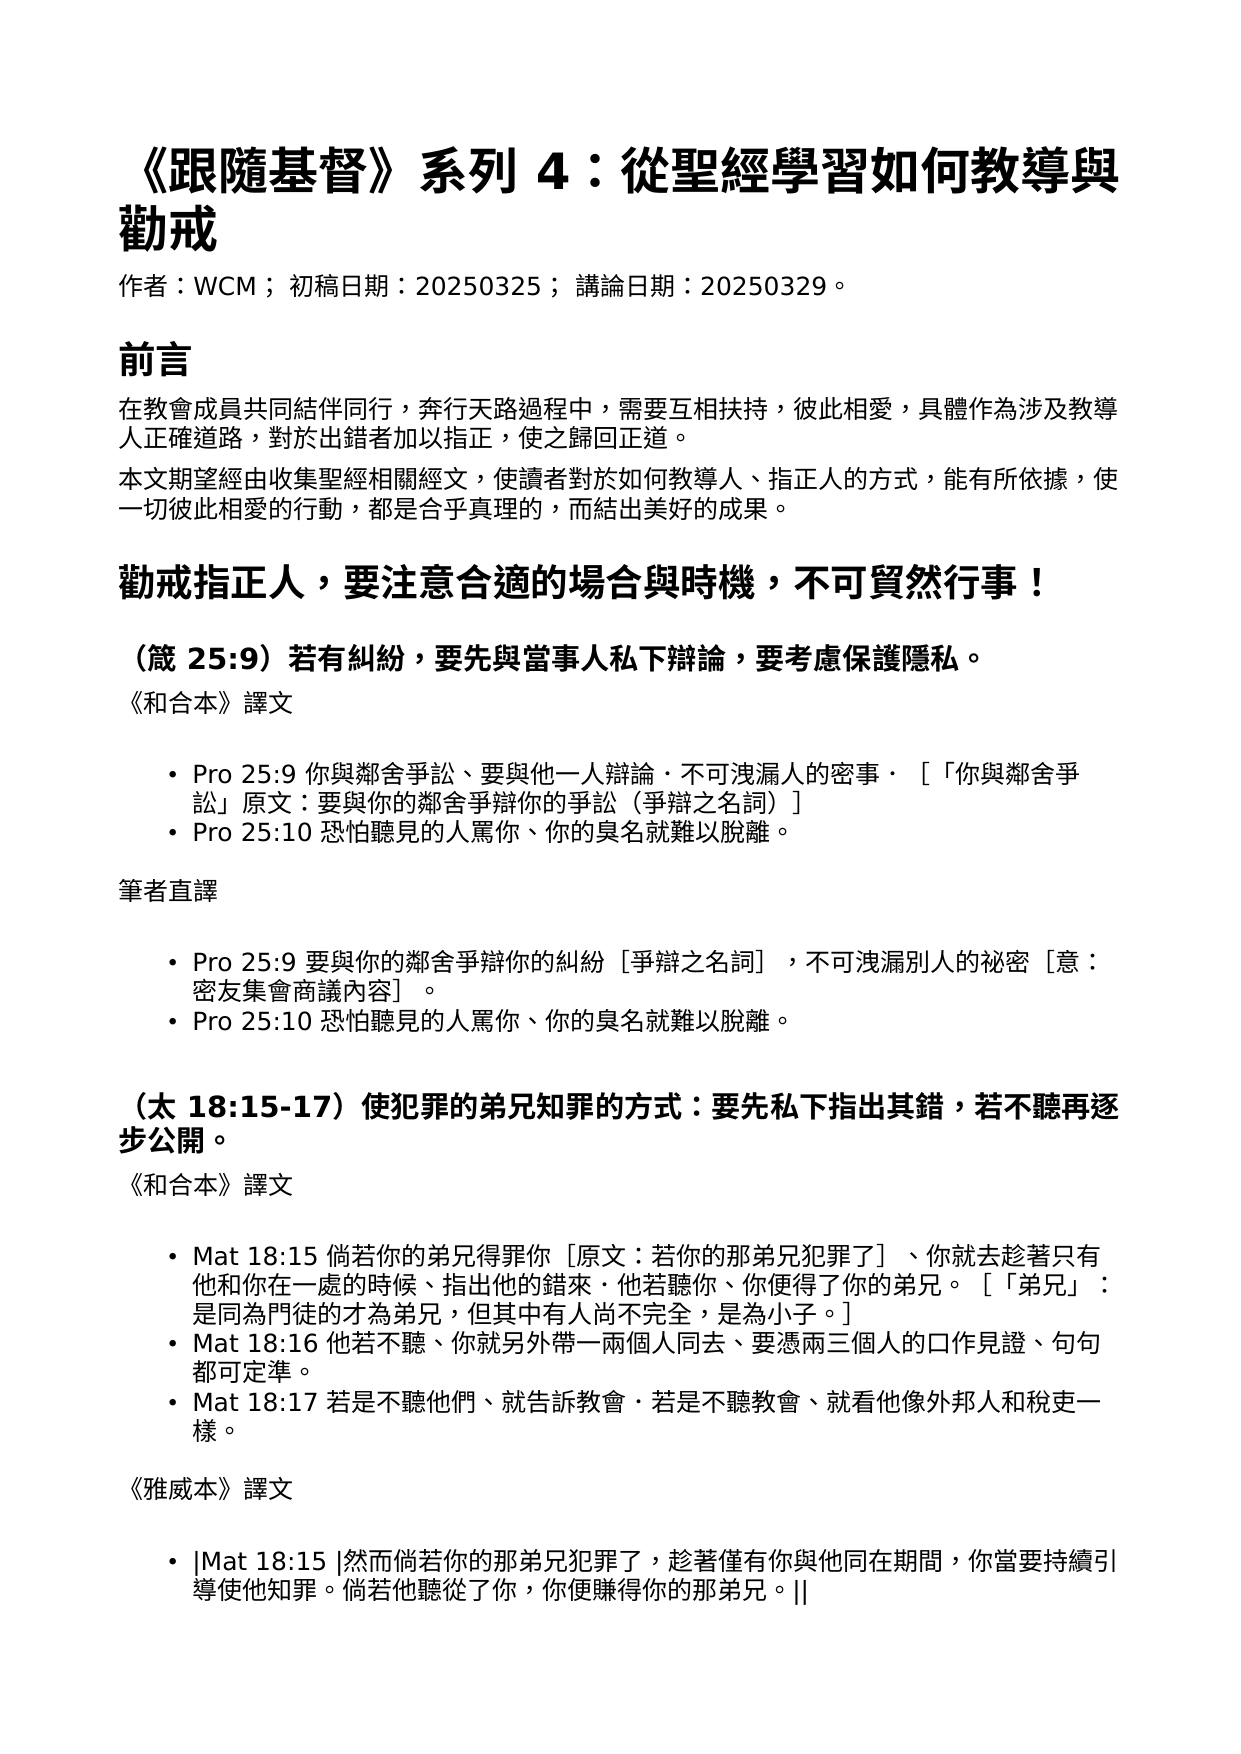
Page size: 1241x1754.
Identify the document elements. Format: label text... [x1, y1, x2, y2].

list Mat 18:16 他若不聽、你就另外帶一兩個人同去、要憑兩三個人的口作見證、句句都可定準。 [177, 1329, 1122, 1388]
subtitle 前言 [118, 339, 1122, 382]
list Mat 18:17 若是不聽他們、就告訴教會．若是不聽教會、就看他像外邦人和稅吏一樣。 [177, 1388, 1122, 1446]
text 本文期望經由收集聖經相關經文，使讀者對於如何教導人、指正人的方式，能有所依據，使一切彼此相愛的行動，都是合乎真理的，而結出美好的成果。 [118, 466, 1122, 524]
list Pro 25:9 要與你的鄰舍爭辯你的糾紛［爭辯之名詞］，不可洩漏別人的祕密［意：密友集會商議內容］。 [177, 948, 1122, 1007]
text 《雅威本》譯文 [118, 1476, 1122, 1505]
list Pro 25:10 恐怕聽見的人罵你、你的臭名就難以脫離。 [177, 819, 1122, 848]
subtitle （太 18:15-17）使犯罪的弟兄知罪的方式：要先私下指出其錯，若不聽再逐步公開。 [118, 1090, 1122, 1158]
text 《和合本》譯文 [118, 1171, 1122, 1200]
list Pro 25:10 恐怕聽見的人罵你、你的臭名就難以脫離。 [177, 1007, 1122, 1036]
text 作者：WCM； 初稿日期：20250325； 講論日期：20250329。 [118, 272, 1122, 301]
subtitle 勸戒指正人，要注意合適的場合與時機，不可貿然行事！ [118, 562, 1122, 605]
subtitle 《跟隨基督》系列 4：從聖經學習如何教導與勸戒 [118, 143, 1122, 259]
list Mat 18:15 倘若你的弟兄得罪你［原文：若你的那弟兄犯罪了］、你就去趁著只有他和你在一處的時候、指出他的錯來．他若聽你、你便得了你的弟兄。［「弟兄」：是同為門徒的才為弟兄，但其中有人尚不完全，是為小子。］ [177, 1242, 1122, 1329]
list |Mat 18:15 |然而倘若你的那弟兄犯罪了，趁著僅有你與他同在期間，你當要持續引導使他知罪。倘若他聽從了你，你便賺得你的那弟兄。|| [177, 1547, 1122, 1605]
text 在教會成員共同結伴同行，奔行天路過程中，需要互相扶持，彼此相愛，具體作為涉及教導人正確道路，對於出錯者加以指正，使之歸回正道。 [118, 395, 1122, 453]
list Pro 25:9 你與鄰舍爭訟、要與他一人辯論．不可洩漏人的密事．［「你與鄰舍爭訟」原文：要與你的鄰舍爭辯你的爭訟（爭辯之名詞）］ [177, 760, 1122, 819]
text 筆者直譯 [118, 877, 1122, 906]
subtitle （箴 25:9）若有糾紛，要先與當事人私下辯論，要考慮保護隱私。 [118, 643, 1122, 677]
text 《和合本》譯文 [118, 689, 1122, 718]
